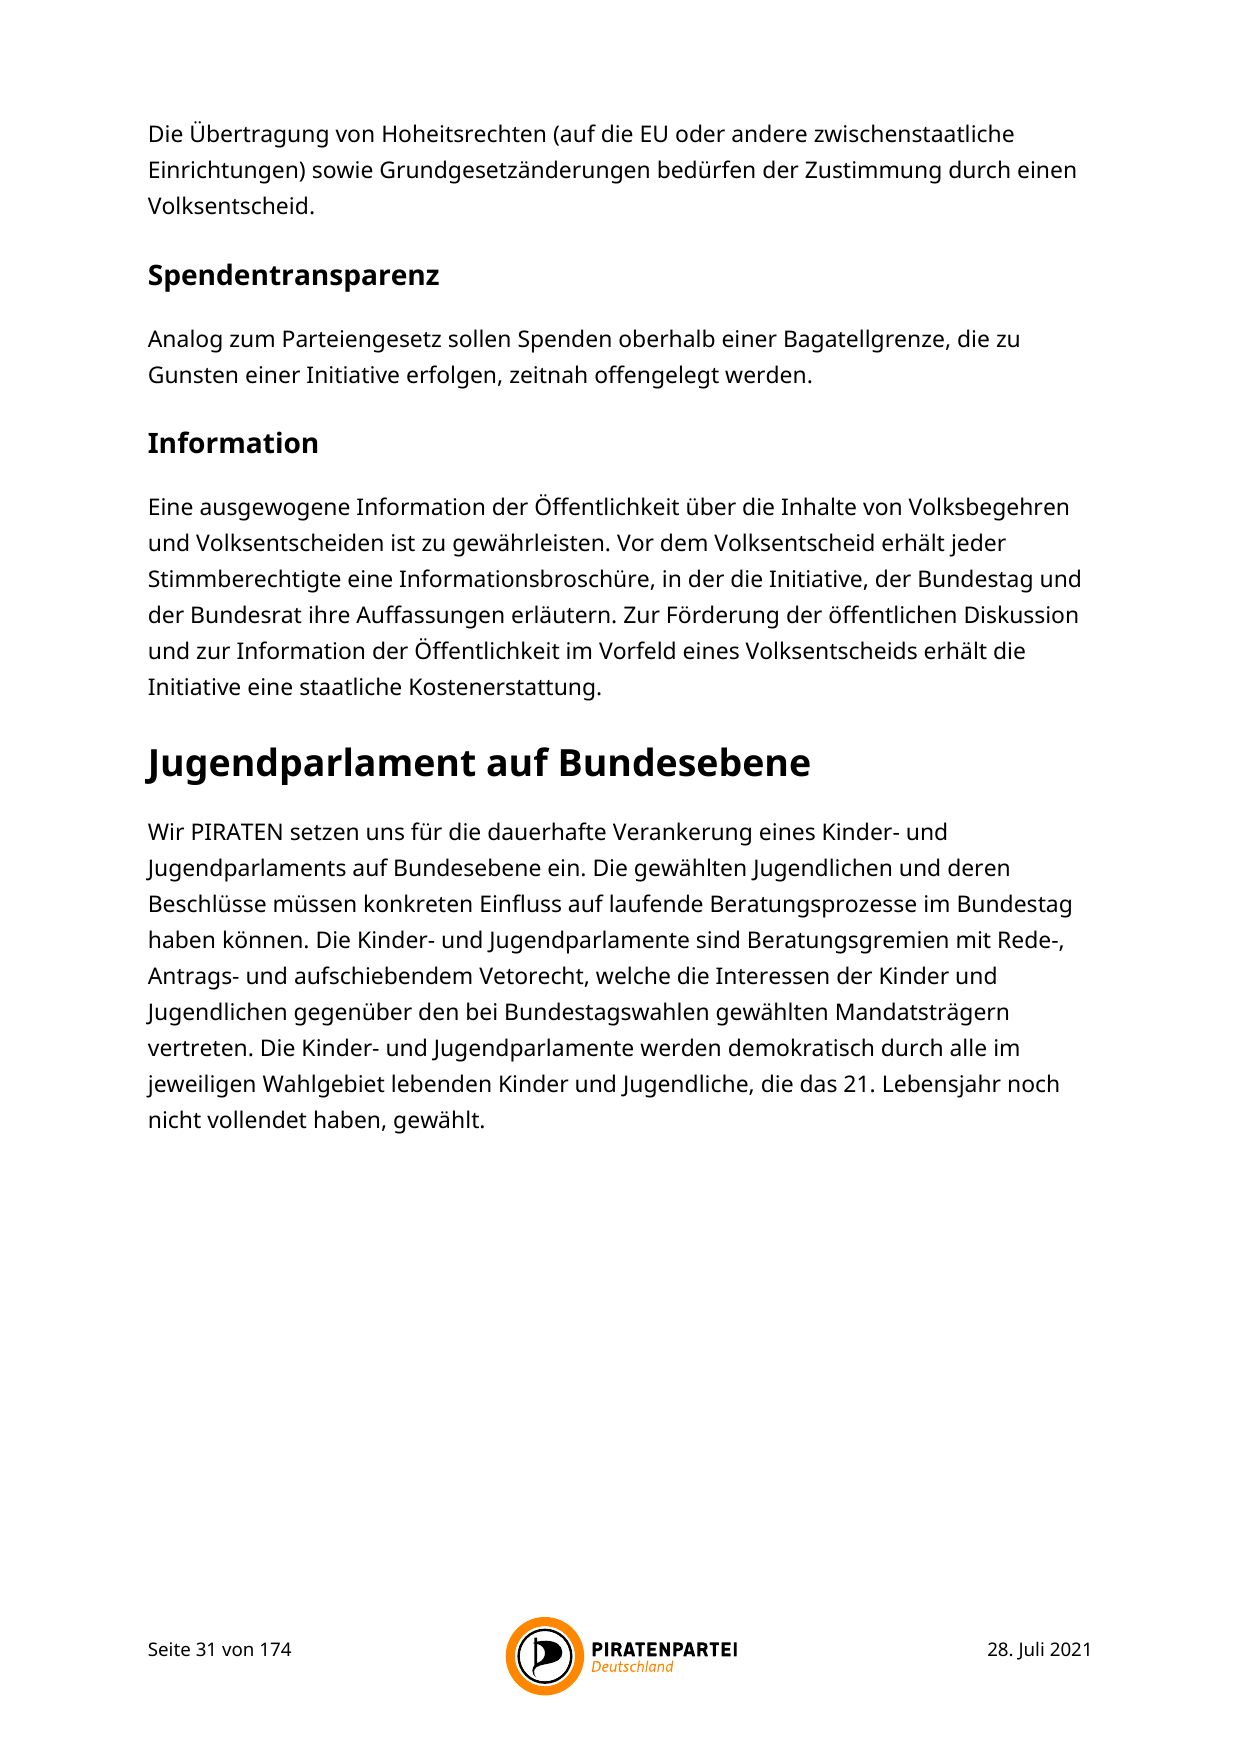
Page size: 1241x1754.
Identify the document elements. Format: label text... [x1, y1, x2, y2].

subtitle Spendentransparenz [148, 255, 1093, 293]
subtitle Information [148, 424, 1093, 462]
text Wir PIRATEN setzen uns für die dauerhafte Verankerung eines Kinder- und Jugendparlaments auf Bundesebene ein. Die gewählten Jugendlichen und deren Beschlüsse müssen konkreten Einfluss auf laufende Beratungsprozesse im Bundestag haben können. Die Kinder- und Jugendparlamente sind Beratungsgremien mit Rede-, Antrags- und aufschiebendem Vetorecht, welche die Interessen der Kinder und Jugendlichen gegenüber den bei Bundestagswahlen gewählten Mandatsträgern vertreten. Die Kinder- und Jugendparlamente werden demokratisch durch alle im jeweiligen Wahlgebiet lebenden Kinder und Jugendliche, die das 21. Lebensjahr noch nicht vollendet haben, gewählt. [148, 816, 1093, 1135]
text Die Übertragung von Hoheitsrechten (auf die EU oder andere zwischenstaatliche Einrichtungen) sowie Grundgesetzänderungen bedürfen der Zustimmung durch einen Volksentscheid. [148, 118, 1093, 221]
text Eine ausgewogene Information der Öffentlichkeit über die Inhalte von Volksbegehren und Volksentscheiden ist zu gewährleisten. Vor dem Volksentscheid erhält jeder Stimmberechtigte eine Informationsbroschüre, in der die Initiative, der Bundestag und der Bundesrat ihre Auffassungen erläutern. Zur Förderung der öffentlichen Diskussion und zur Information der Öffentlichkeit im Vorfeld eines Volksentscheids erhält die Initiative eine staatliche Kostenerstattung. [148, 491, 1093, 702]
subtitle Jugendparlament auf Bundesebene [148, 736, 1093, 787]
text Analog zum Parteiengesetz sollen Spenden oberhalb einer Bagatellgrenze, die zu Gunsten einer Initiative erfolgen, zeitnah offengelegt werden. [148, 323, 1093, 390]
